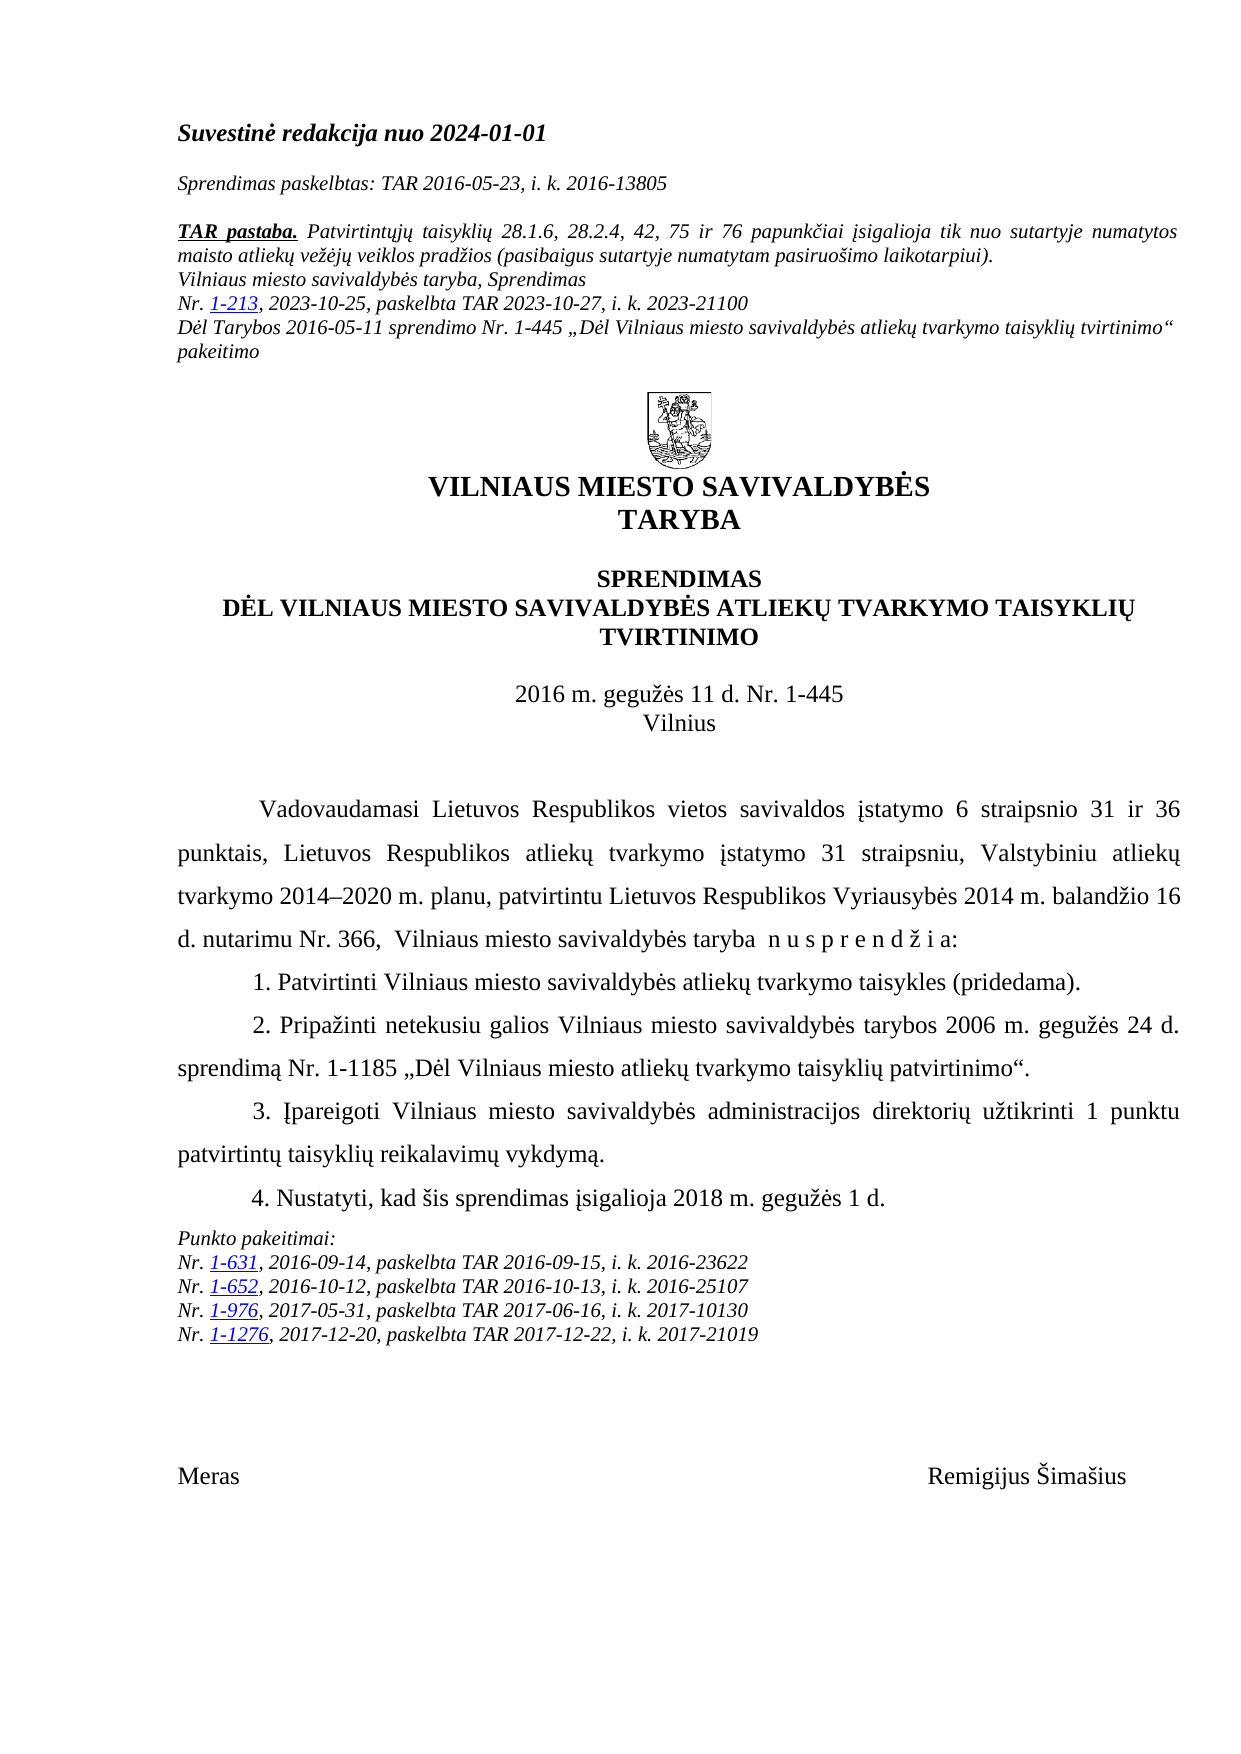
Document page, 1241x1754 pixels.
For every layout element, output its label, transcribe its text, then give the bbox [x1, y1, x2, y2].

text Nr. 1-1276, 2017-12-20, paskelbta TAR 2017-12-22, i. k. 2017-21019 [177, 1322, 1181, 1346]
text 4. Nustatyti, kad šis sprendimas įsigalioja 2018 m. gegužės 1 d. [177, 1183, 1181, 1211]
text Suvestinė redakcija nuo 2024-01-01 [177, 118, 1181, 147]
text VILNIAUS MIESTO SAVIVALDYBĖS [177, 469, 1181, 502]
text Punkto pakeitimai: [177, 1226, 1181, 1250]
text DĖL VILNIAUS MIESTO SAVIVALDYBĖS ATLIEKŲ TVARKYMO TAISYKLIŲ TVIRTINIMO [177, 593, 1181, 651]
text TAR pastaba. Patvirtintųjų taisyklių 28.1.6, 28.2.4, 42, 75 ir 76 papunkčiai įsigalioja tik nuo sutartyje numatytos maisto atliekų vežėjų veiklos pradžios (pasibaigus sutartyje numatytam pasiruošimo laikotarpiui). [177, 219, 1181, 267]
text Nr. 1-976, 2017-05-31, paskelbta TAR 2017-06-16, i. k. 2017-10130 [177, 1298, 1181, 1322]
text Dėl Tarybos 2016-05-11 sprendimo Nr. 1-445 „Dėl Vilniaus miesto savivaldybės atliekų tvarkymo taisyklių tvirtinimo“ pakeitimo [177, 315, 1181, 363]
text SPRENDIMAS [177, 564, 1181, 593]
text Nr. 1-631, 2016-09-14, paskelbta TAR 2016-09-15, i. k. 2016-23622 [177, 1250, 1181, 1274]
text Vilniaus miesto savivaldybės taryba, Sprendimas [177, 267, 1181, 291]
text Nr. 1-652, 2016-10-12, paskelbta TAR 2016-10-13, i. k. 2016-25107 [177, 1274, 1181, 1298]
text Meras Remigijus Šimašius [177, 1461, 1181, 1490]
text Sprendimas paskelbtas: TAR 2016-05-23, i. k. 2016-13805 [177, 171, 1181, 195]
text Vadovaudamasi Lietuvos Respublikos vietos savivaldos įstatymo 6 straipsnio 31 ir 36 punktais, Lietuvos Respublikos atliekų tvarkymo įstatymo 31 straipsniu, Valstybiniu atliekų tvarkymo 2014–2020 m. planu, patvirtintu Lietuvos Respublikos Vyriausybės 2014 m. balandžio 16 d. nutarimu Nr. 366, Vilniaus miesto savivaldybės taryba n u s p r e n d ž i a: [177, 794, 1181, 953]
text TARYBA [177, 502, 1181, 536]
text 2. Pripažinti netekusiu galios Vilniaus miesto savivaldybės tarybos 2006 m. gegužės 24 d. sprendimą Nr. 1-1185 „Dėl Vilniaus miesto atliekų tvarkymo taisyklių patvirtinimo“. [177, 1010, 1181, 1082]
text Vilnius [177, 708, 1181, 737]
text 2016 m. gegužės 11 d. Nr. 1-445 [177, 679, 1181, 708]
text Nr. 1-213, 2023-10-25, paskelbta TAR 2023-10-27, i. k. 2023-21100 [177, 291, 1181, 315]
text 3. Įpareigoti Vilniaus miesto savivaldybės administracijos direktorių užtikrinti 1 punktu patvirtintų taisyklių reikalavimų vykdymą. [177, 1096, 1181, 1168]
text 1. Patvirtinti Vilniaus miesto savivaldybės atliekų tvarkymo taisykles (pridedama). [177, 967, 1181, 996]
